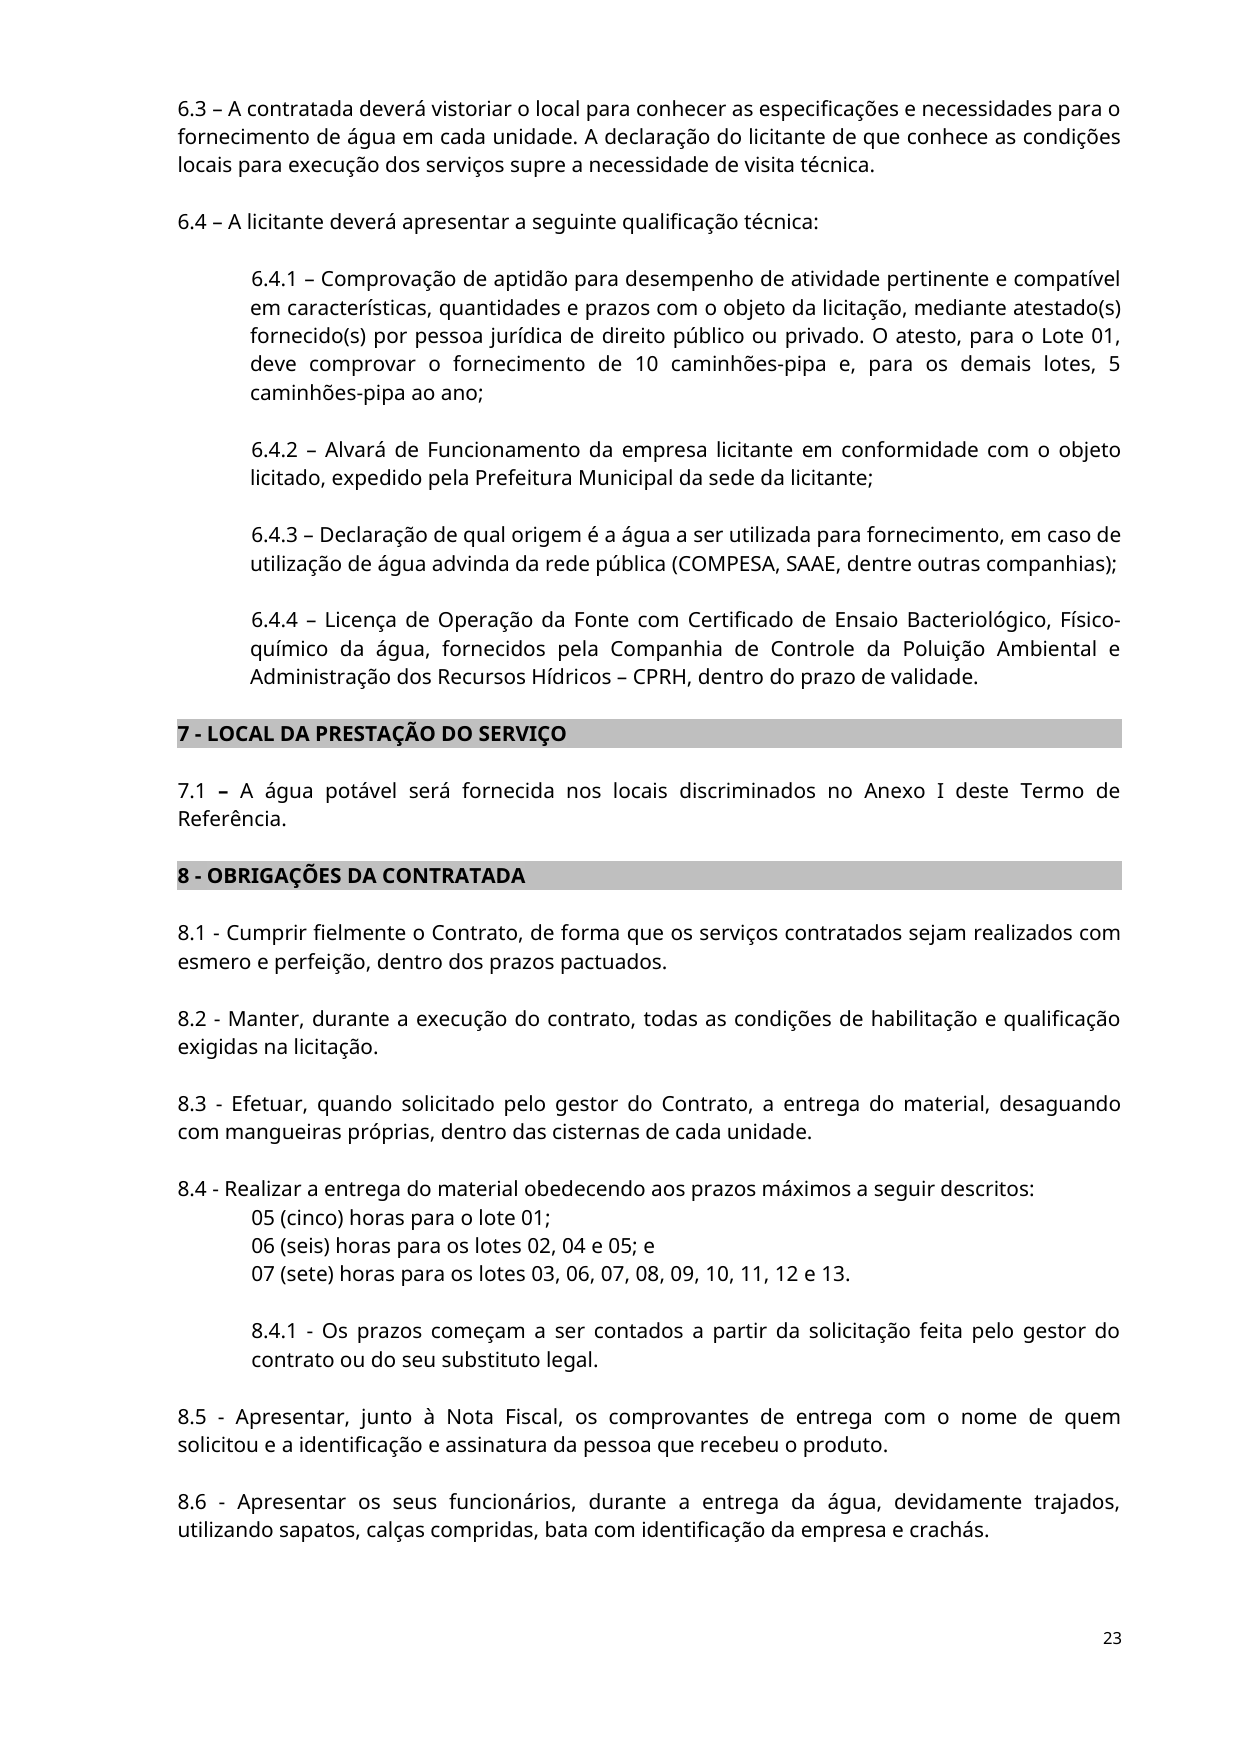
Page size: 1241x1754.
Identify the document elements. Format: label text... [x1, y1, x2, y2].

text 07 (sete) horas para os lotes 03, 06, 07, 08, 09, 10, 11, 12 e 13. [177, 1259, 1122, 1288]
text 8 - OBRIGAÇÕES DA CONTRATADA [177, 861, 1122, 890]
text 05 (cinco) horas para o lote 01; [177, 1203, 1122, 1231]
text 8.6 - Apresentar os seus funcionários, durante a entrega da água, devidamente trajados, utilizando sapatos, calças compridas, bata com identificação da empresa e crachás. [177, 1487, 1122, 1544]
text 8.4 - Realizar a entrega do material obedecendo aos prazos máximos a seguir descritos: [177, 1174, 1122, 1203]
text 8.4.1 - Os prazos começam a ser contados a partir da solicitação feita pelo gestor do contrato ou do seu substituto legal. [251, 1316, 1122, 1373]
text 7 - LOCAL DA PRESTAÇÃO DO SERVIÇO [177, 719, 1122, 748]
text 8.3 - Efetuar, quando solicitado pelo gestor do Contrato, a entrega do material, desaguando com mangueiras próprias, dentro das cisternas de cada unidade. [177, 1089, 1122, 1146]
text 06 (seis) horas para os lotes 02, 04 e 05; e [177, 1231, 1122, 1259]
text 6.4.1 – Comprovação de aptidão para desempenho de atividade pertinente e compatível em características, quantidades e prazos com o objeto da licitação, mediante atestado(s) fornecido(s) por pessoa jurídica de direito público ou privado. O atesto, para o Lote 01, deve comprovar o fornecimento de 10 caminhões-pipa e, para os demais lotes, 5 caminhões-pipa ao ano; [250, 264, 1122, 406]
text 6.4.2 – Alvará de Funcionamento da empresa licitante em conformidade com o objeto licitado, expedido pela Prefeitura Municipal da sede da licitante; [250, 435, 1122, 492]
text 6.4.3 – Declaração de qual origem é a água a ser utilizada para fornecimento, em caso de utilização de água advinda da rede pública (COMPESA, SAAE, dentre outras companhias); [250, 520, 1122, 577]
text 6.4.4 – Licença de Operação da Fonte com Certificado de Ensaio Bacteriológico, Físico-químico da água, fornecidos pela Companhia de Controle da Poluição Ambiental e Administração dos Recursos Hídricos – CPRH, dentro do prazo de validade. [250, 606, 1122, 691]
text 8.5 - Apresentar, junto à Nota Fiscal, os comprovantes de entrega com o nome de quem solicitou e a identificação e assinatura da pessoa que recebeu o produto. [177, 1402, 1122, 1459]
text 7.1 – A água potável será fornecida nos locais discriminados no Anexo I deste Termo de Referência. [177, 776, 1122, 833]
text 6.3 – A contratada deverá vistoriar o local para conhecer as especificações e necessidades para o fornecimento de água em cada unidade. A declaração do licitante de que conhece as condições locais para execução dos serviços supre a necessidade de visita técnica. [177, 94, 1122, 179]
text 6.4 – A licitante deverá apresentar a seguinte qualificação técnica: [177, 207, 1122, 236]
text 8.1 - Cumprir fielmente o Contrato, de forma que os serviços contratados sejam realizados com esmero e perfeição, dentro dos prazos pactuados. [177, 918, 1122, 975]
text 8.2 - Manter, durante a execução do contrato, todas as condições de habilitação e qualificação exigidas na licitação. [177, 1004, 1122, 1061]
